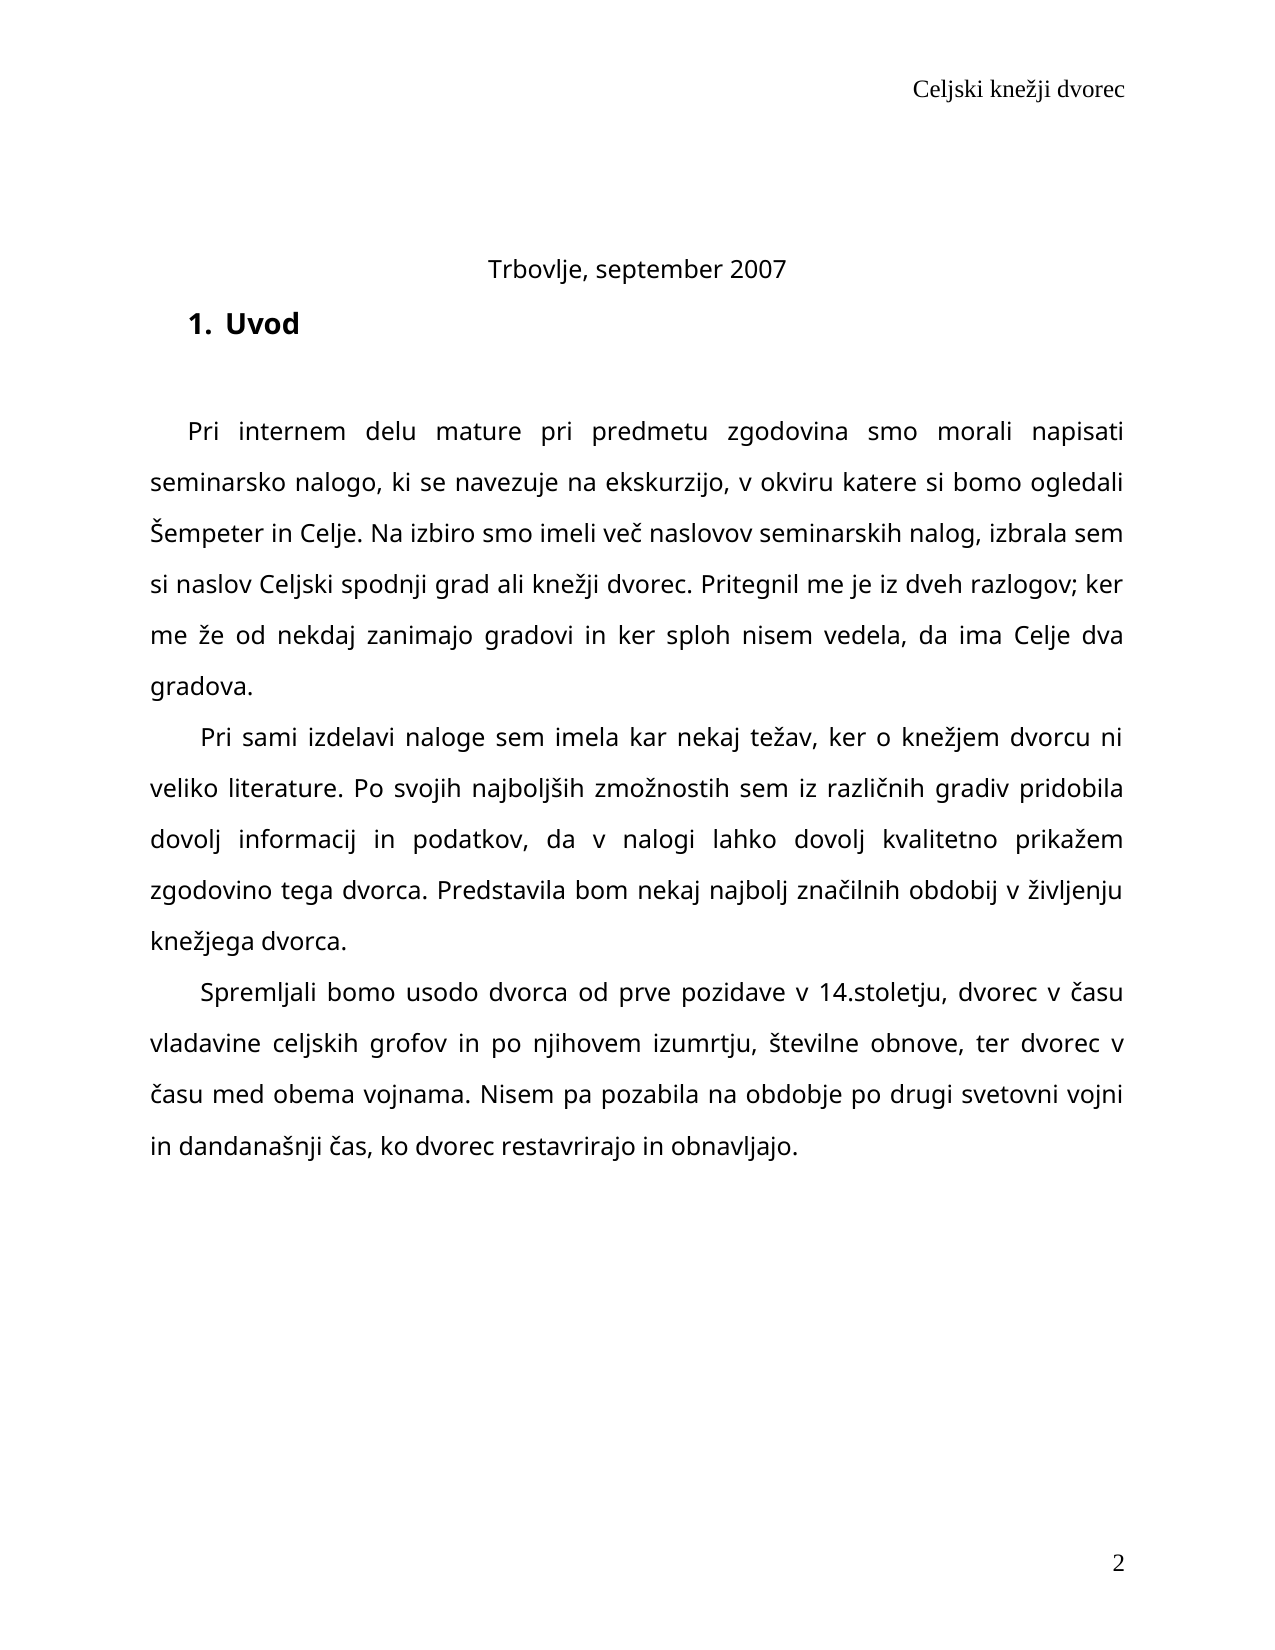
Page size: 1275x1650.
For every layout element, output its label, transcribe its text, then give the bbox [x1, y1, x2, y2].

text Trbovlje, september 2007 [150, 252, 1125, 286]
text Pri internem delu mature pri predmetu zgodovina smo morali napisati seminarsko nalogo, ki se navezuje na ekskurzijo, v okviru katere si bomo ogledali Šempeter in Celje. Na izbiro smo imeli več naslovov seminarskih nalog, izbrala sem si naslov Celjski spodnji grad ali knežji dvorec. Pritegnil me je iz dveh razlogov; ker me že od nekdaj zanimajo gradovi in ker sploh nisem vedela, da ima Celje dva gradova. [150, 414, 1125, 703]
text Pri sami izdelavi naloge sem imela kar nekaj težav, ker o knežjem dvorcu ni veliko literature. Po svojih najboljših zmožnostih sem iz različnih gradiv pridobila dovolj informacij in podatkov, da v nalogi lahko dovolj kvalitetno prikažem zgodovino tega dvorca. Predstavila bom nekaj najbolj značilnih obdobij v življenju knežjega dvorca. [150, 720, 1125, 958]
list Uvod [187, 303, 1125, 343]
text Spremljali bomo usodo dvorca od prve pozidave v 14.stoletju, dvorec v času vladavine celjskih grofov in po njihovem izumrtju, številne obnove, ter dvorec v času med obema vojnama. Nisem pa pozabila na obdobje po drugi svetovni vojni in dandanašnji čas, ko dvorec restavrirajo in obnavljajo. [150, 975, 1125, 1162]
